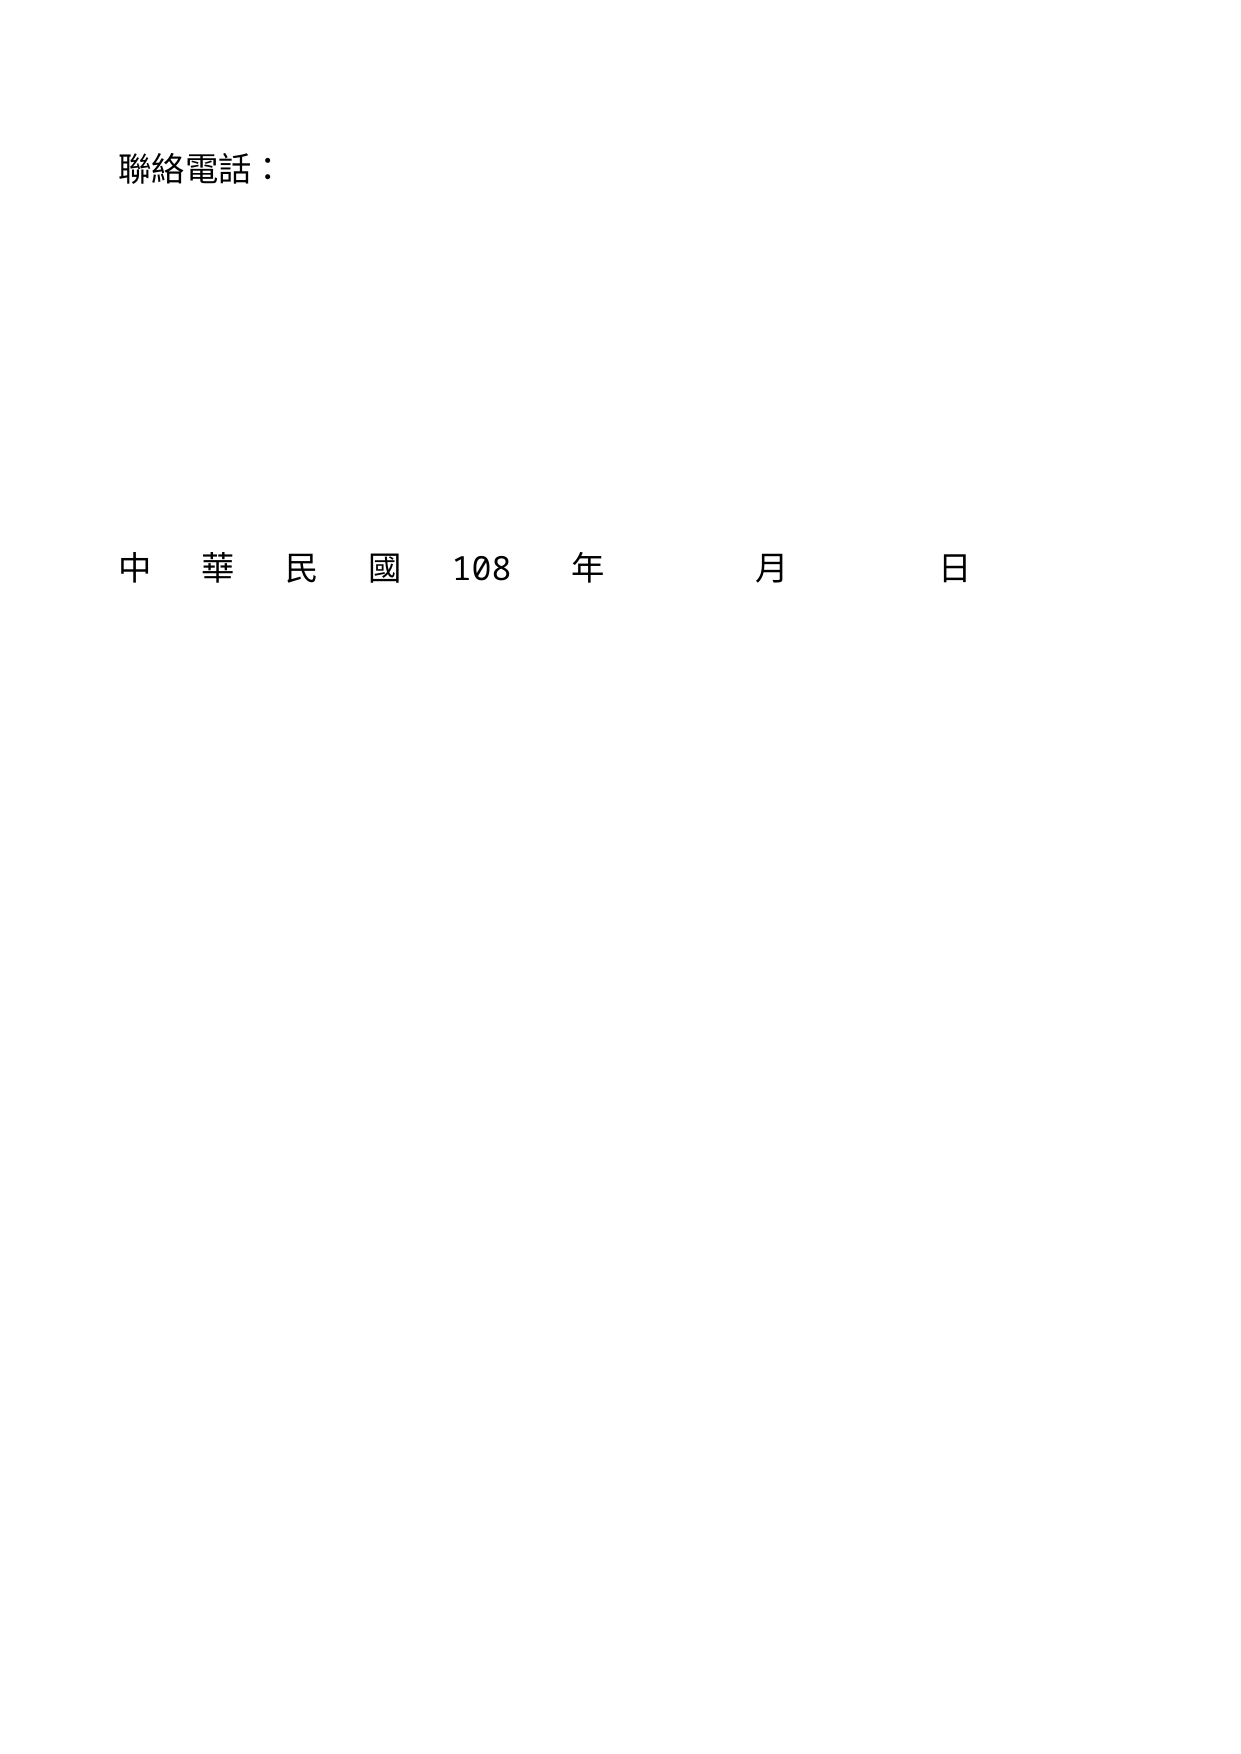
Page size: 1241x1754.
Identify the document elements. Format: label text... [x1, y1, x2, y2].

text 聯絡電話： [118, 125, 1122, 188]
text 中 華 民 國 108 年 月 日 [118, 524, 1122, 587]
